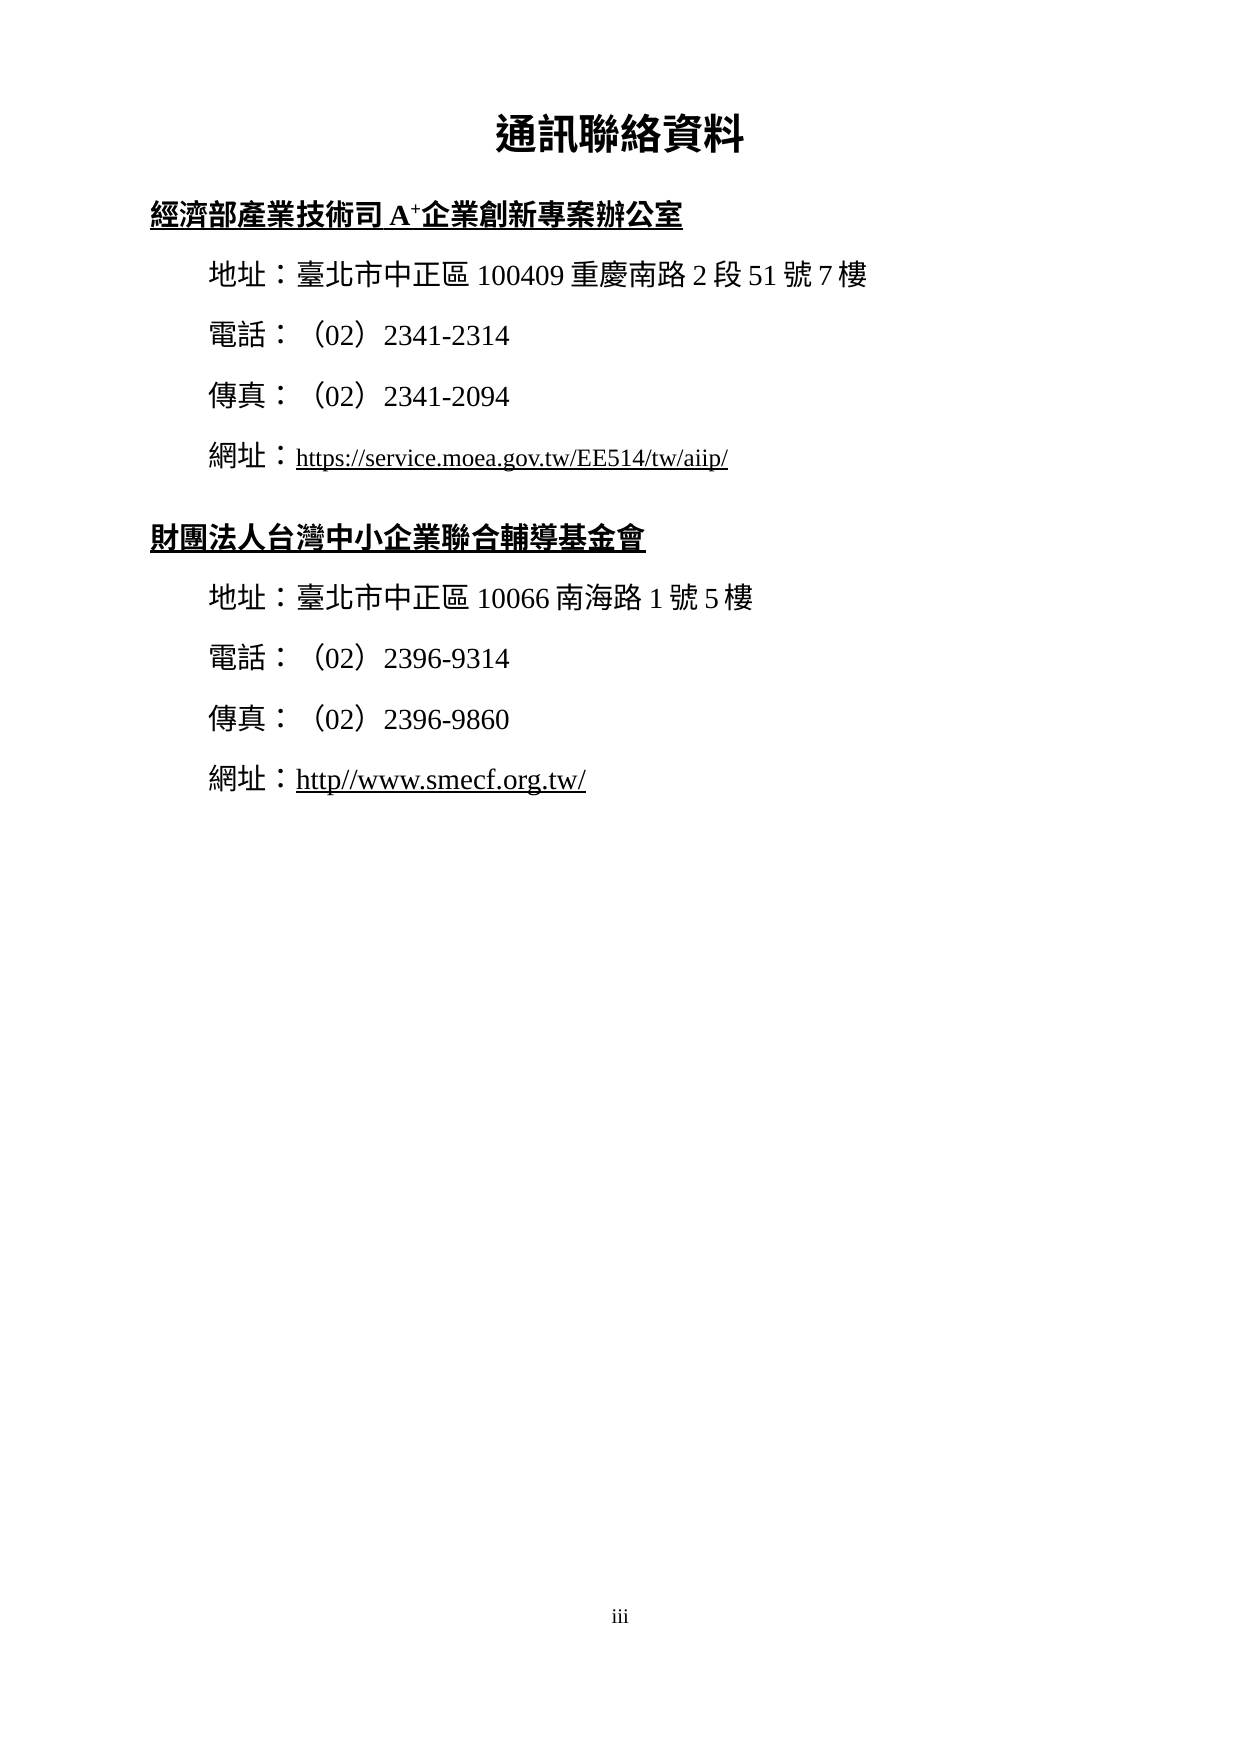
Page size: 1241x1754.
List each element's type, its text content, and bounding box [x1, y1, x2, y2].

text 電話：（02）2396-9314 [150, 635, 1090, 677]
text 傳真：（02）2341-2094 [150, 373, 1090, 414]
text 通訊聯絡資料 [150, 89, 1090, 152]
text 地址：臺北市中正區100409重慶南路2段51號7樓 [150, 252, 1090, 294]
text 電話：（02）2341-2314 [150, 312, 1090, 354]
text 網址：http//www.smecf.org.tw/ [150, 756, 1090, 798]
text 財團法人台灣中小企業聯合輔導基金會 [150, 494, 1090, 556]
text 地址：臺北市中正區10066南海路1號5樓 [150, 575, 1090, 617]
text 網址：https://service.moea.gov.tw/EE514/tw/aiip/ [150, 433, 1090, 475]
text 經濟部產業技術司A+企業創新專案辦公室 [150, 171, 1090, 233]
text 傳真：（02）2396-9860 [150, 696, 1090, 737]
